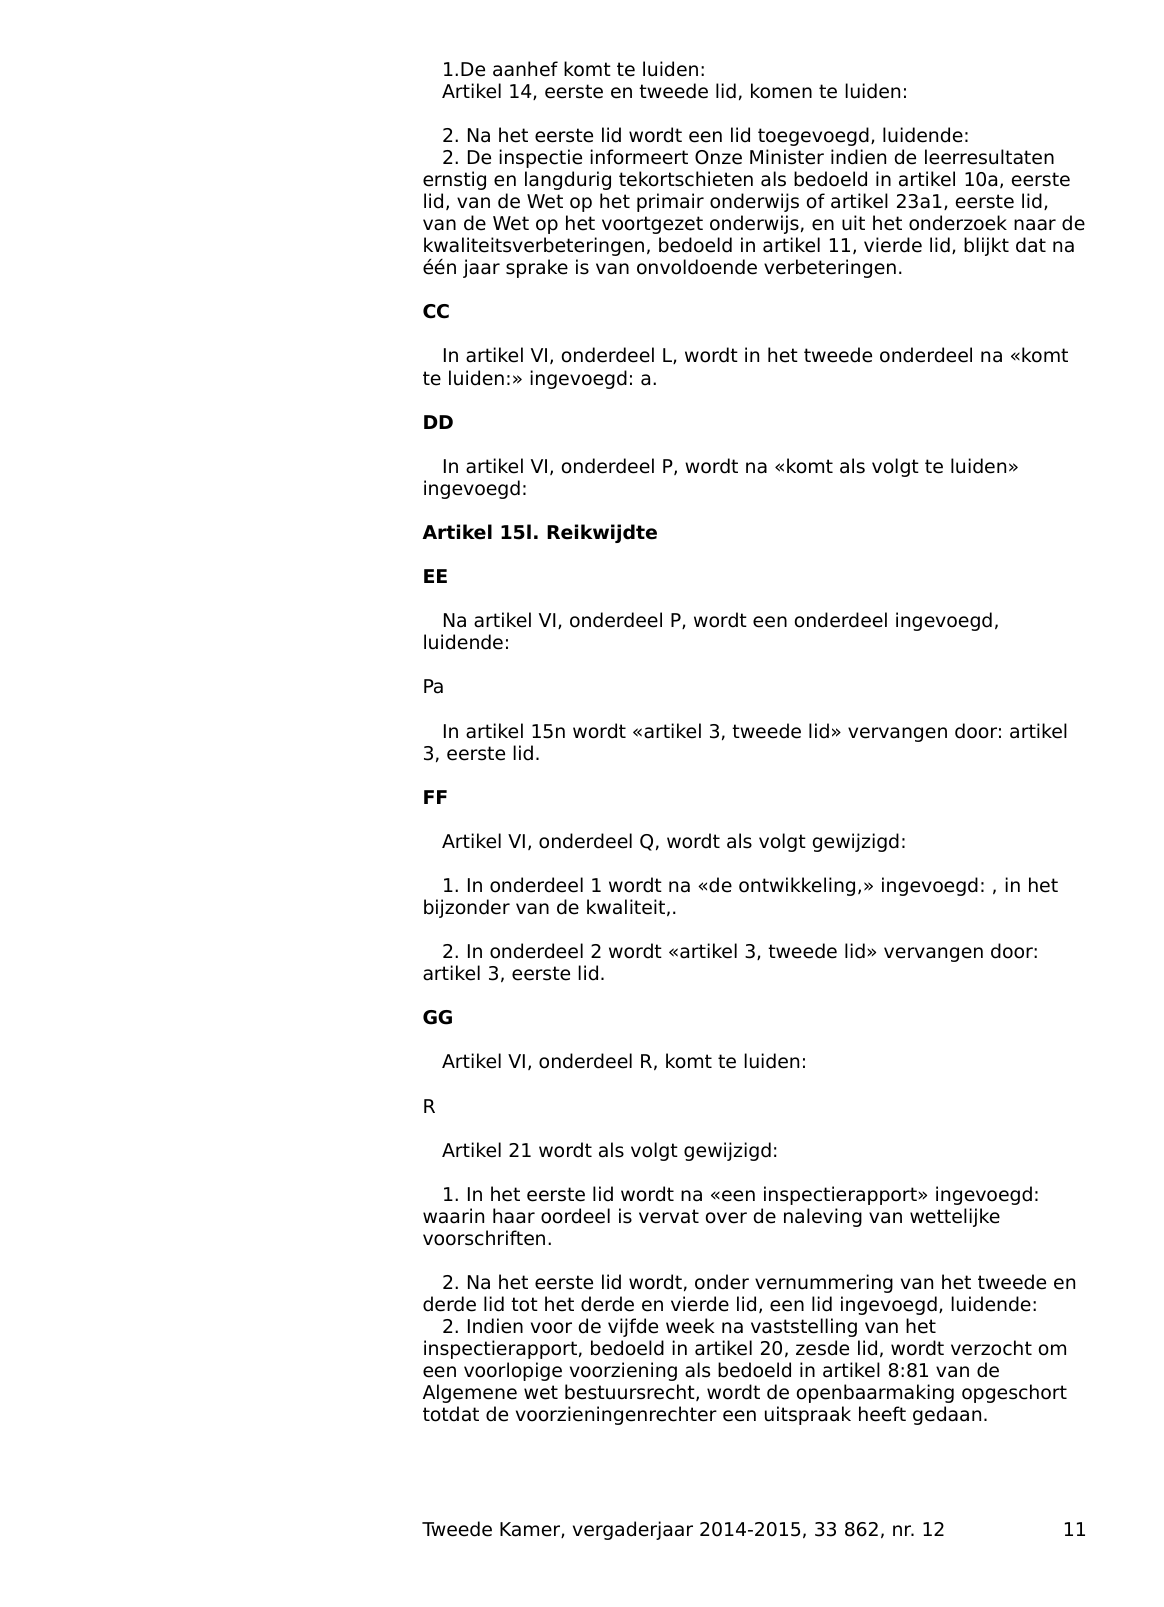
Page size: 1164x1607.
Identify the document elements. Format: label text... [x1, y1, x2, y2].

text 2. In onderdeel 2 wordt «artikel 3, tweede lid» vervangen door: artikel 3, eerste lid. [422, 941, 1087, 985]
text In artikel 15n wordt «artikel 3, tweede lid» vervangen door: artikel 3, eerste lid. [422, 721, 1087, 764]
subtitle DD [422, 412, 1087, 433]
text 2. Na het eerste lid wordt, onder vernummering van het tweede en derde lid tot het derde en vierde lid, een lid ingevoegd, luidende: [422, 1272, 1087, 1316]
text Artikel 21 wordt als volgt gewijzigd: [422, 1140, 1087, 1162]
subtitle Artikel 15l. Reikwijdte [422, 522, 1087, 544]
text 2. De inspectie informeert Onze Minister indien de leerresultaten ernstig en langdurig tekortschieten als bedoeld in artikel 10a, eerste lid, van de Wet op het primair onderwijs of artikel 23a1, eerste lid, van de Wet op het voortgezet onderwijs, en uit het onderzoek naar de kwaliteitsverbeteringen, bedoeld in artikel 11, vierde lid, blijkt dat na één jaar sprake is van onvoldoende verbeteringen. [422, 147, 1087, 279]
subtitle FF [422, 787, 1087, 809]
text 1.De aanhef komt te luiden: [422, 59, 1087, 81]
subtitle GG [422, 1007, 1087, 1029]
subtitle EE [422, 566, 1087, 588]
text Na artikel VI, onderdeel P, wordt een onderdeel ingevoegd, luidende: [422, 610, 1087, 654]
text In artikel VI, onderdeel P, wordt na «komt als volgt te luiden» ingevoegd: [422, 456, 1087, 500]
subtitle R [422, 1096, 1087, 1118]
text Artikel VI, onderdeel R, komt te luiden: [422, 1051, 1087, 1073]
subtitle CC [422, 301, 1087, 323]
subtitle Pa [422, 676, 1087, 698]
text 1. In onderdeel 1 wordt na «de ontwikkeling,» ingevoegd: , in het bijzonder van de kwaliteit,. [422, 875, 1087, 919]
text 1. In het eerste lid wordt na «een inspectierapport» ingevoegd: waarin haar oordeel is vervat over de naleving van wettelijke voorschriften. [422, 1184, 1087, 1250]
text Artikel VI, onderdeel Q, wordt als volgt gewijzigd: [422, 831, 1087, 853]
text In artikel VI, onderdeel L, wordt in het tweede onderdeel na «komt te luiden:» ingevoegd: a. [422, 345, 1087, 389]
text 2. Indien voor de vijfde week na vaststelling van het inspectierapport, bedoeld in artikel 20, zesde lid, wordt verzocht om een voorlopige voorziening als bedoeld in artikel 8:81 van de Algemene wet bestuursrecht, wordt de openbaarmaking opgeschort totdat de voorzieningenrechter een uitspraak heeft gedaan. [422, 1316, 1087, 1426]
text 2. Na het eerste lid wordt een lid toegevoegd, luidende: [422, 125, 1087, 147]
text Artikel 14, eerste en tweede lid, komen te luiden: [422, 81, 1087, 103]
